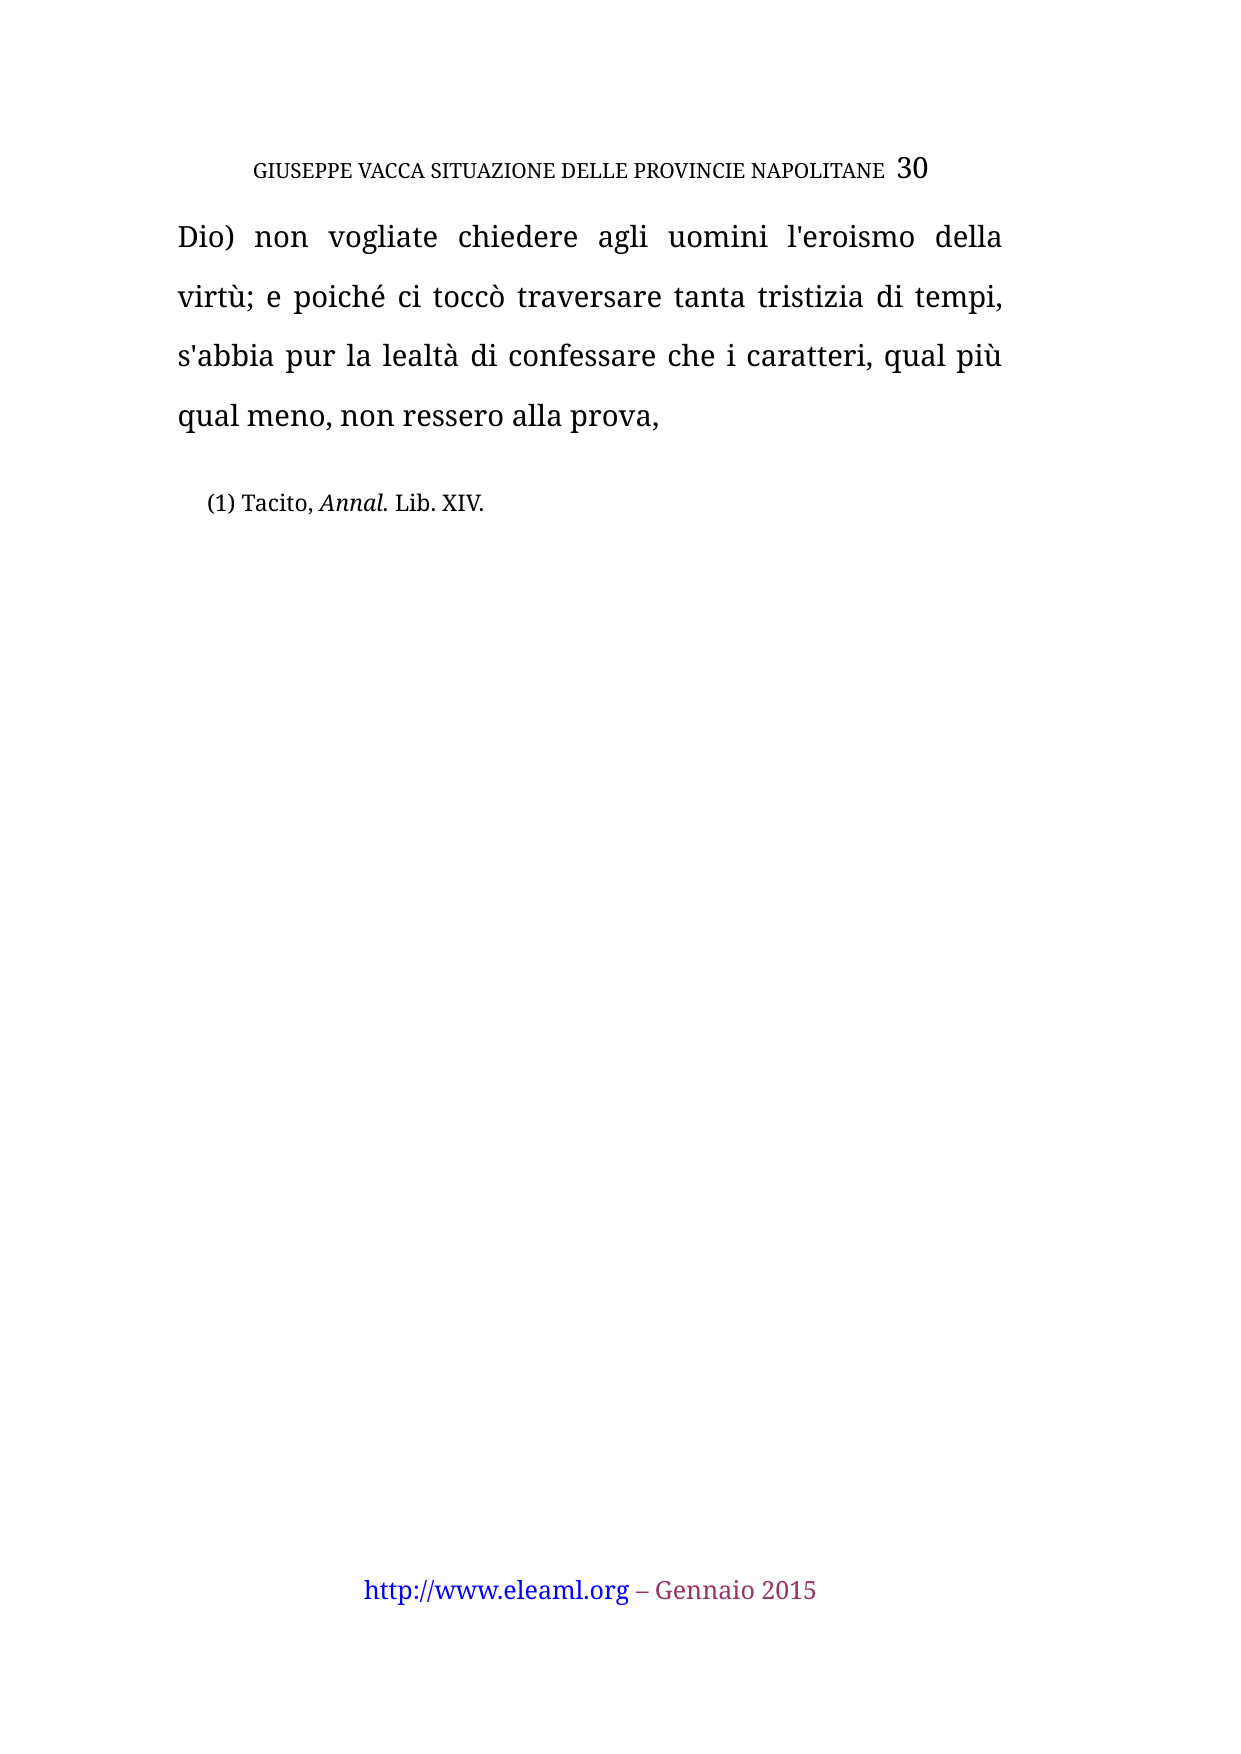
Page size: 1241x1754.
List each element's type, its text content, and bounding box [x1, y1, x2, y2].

text (1) Tacito, Annal. Lib. XIV. [177, 487, 1004, 518]
text Dio) non vogliate chiedere agli uomini l'eroismo della virtù; e poiché ci toccò traversare tanta tristizia di tempi, s'abbia pur la lealtà di confessare che i caratteri, qual più qual meno, non ressero alla prova, [177, 217, 1004, 435]
